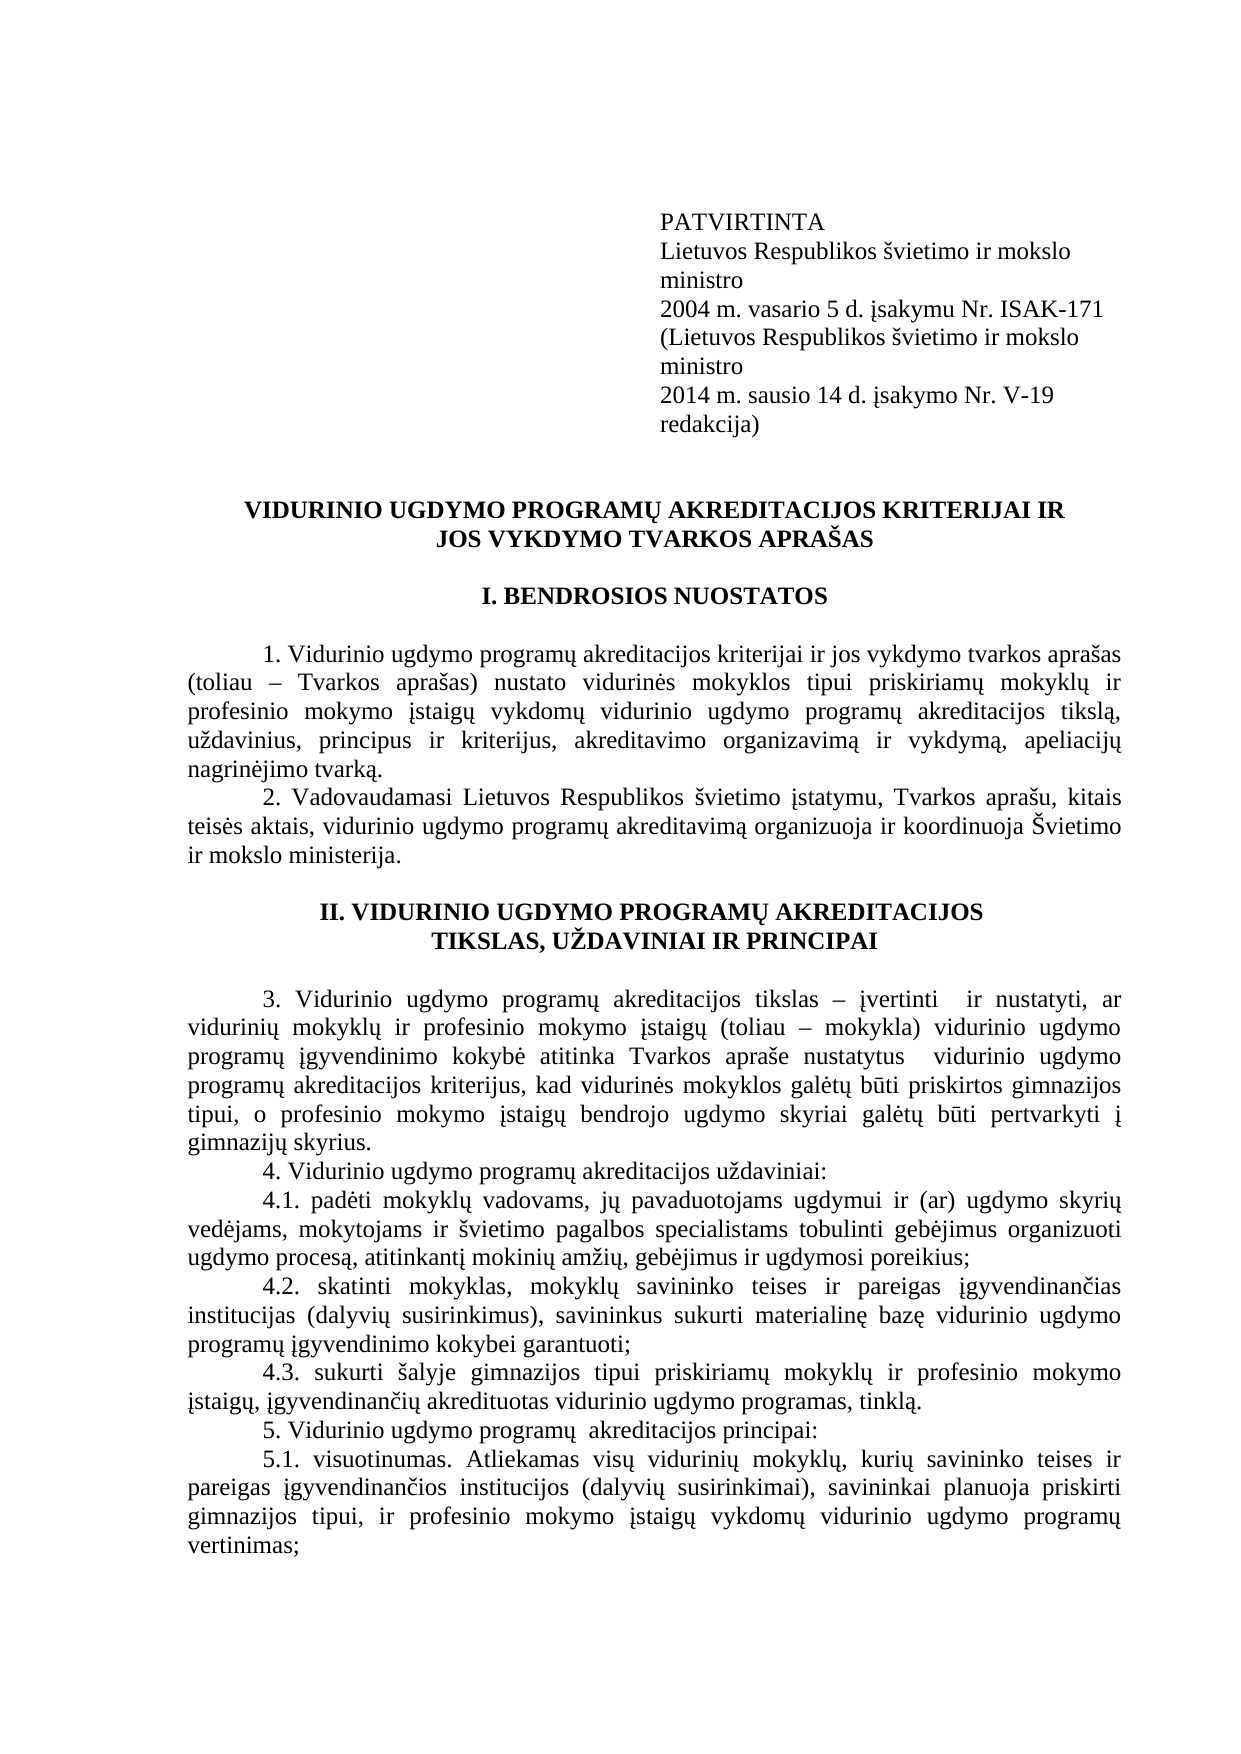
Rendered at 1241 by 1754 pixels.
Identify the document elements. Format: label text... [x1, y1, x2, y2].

text I. BENDROSIOS NUOSTATOS [187, 581, 1122, 610]
text 3. Vidurinio ugdymo programų akreditacijos tikslas – įvertinti ir nustatyti, ar vidurinių mokyklų ir profesinio mokymo įstaigų (toliau – mokykla) vidurinio ugdymo programų įgyvendinimo kokybė atitinka Tvarkos apraše nustatytus vidurinio ugdymo programų akreditacijos kriterijus, kad vidurinės mokyklos galėtų būti priskirtos gimnazijos tipui, o profesinio mokymo įstaigų bendrojo ugdymo skyriai galėtų būti pertvarkyti į gimnazijų skyrius. [187, 984, 1122, 1156]
text 4.3. sukurti šalyje gimnazijos tipui priskiriamų mokyklų ir profesinio mokymo įstaigų, įgyvendinančių akredituotas vidurinio ugdymo programas, tinklą. [187, 1357, 1122, 1415]
text PATVIRTINTA [660, 207, 1122, 236]
text II. VIDURINIO UGDYMO PROGRAMŲ AKREDITACIJOS [187, 897, 1122, 926]
text 4. Vidurinio ugdymo programų akreditacijos uždaviniai: [187, 1156, 1122, 1185]
text 2004 m. vasario 5 d. įsakymu Nr. ISAK-171 [660, 294, 1122, 322]
text (Lietuvos Respublikos švietimo ir mokslo ministro [660, 322, 1122, 380]
text TIKSLAS, UŽDAVINIAI IR PRINCIPAI [187, 926, 1122, 955]
text JOS VYKDYMO TVARKOS APRAŠAS [187, 524, 1122, 552]
text VIDURINIO UGDYMO PROGRAMŲ AKREDITACIJOS KRITERIJAI IR [187, 495, 1122, 524]
text 4.2. skatinti mokyklas, mokyklų savininko teises ir pareigas įgyvendinančias institucijas (dalyvių susirinkimus), savininkus sukurti materialinę bazę vidurinio ugdymo programų įgyvendinimo kokybei garantuoti; [187, 1271, 1122, 1357]
text 1. Vidurinio ugdymo programų akreditacijos kriterijai ir jos vykdymo tvarkos aprašas (toliau – Tvarkos aprašas) nustato vidurinės mokyklos tipui priskiriamų mokyklų ir profesinio mokymo įstaigų vykdomų vidurinio ugdymo programų akreditacijos tikslą, uždavinius, principus ir kriterijus, akreditavimo organizavimą ir vykdymą, apeliacijų nagrinėjimo tvarką. [187, 639, 1122, 782]
text 5.1. visuotinumas. Atliekamas visų vidurinių mokyklų, kurių savininko teises ir pareigas įgyvendinančios institucijos (dalyvių susirinkimai), savininkai planuoja priskirti gimnazijos tipui, ir profesinio mokymo įstaigų vykdomų vidurinio ugdymo programų vertinimas; [187, 1444, 1122, 1559]
text 5. Vidurinio ugdymo programų akreditacijos principai: [187, 1415, 1122, 1444]
text 2. Vadovaudamasi Lietuvos Respublikos švietimo įstatymu, Tvarkos aprašu, kitais teisės aktais, vidurinio ugdymo programų akreditavimą organizuoja ir koordinuoja Švietimo ir mokslo ministerija. [187, 782, 1122, 869]
text 4.1. padėti mokyklų vadovams, jų pavaduotojams ugdymui ir (ar) ugdymo skyrių vedėjams, mokytojams ir švietimo pagalbos specialistams tobulinti gebėjimus organizuoti ugdymo procesą, atitinkantį mokinių amžių, gebėjimus ir ugdymosi poreikius; [187, 1185, 1122, 1271]
text Lietuvos Respublikos švietimo ir mokslo ministro [660, 236, 1122, 294]
text 2014 m. sausio 14 d. įsakymo Nr. V-19 redakcija) [660, 380, 1122, 437]
